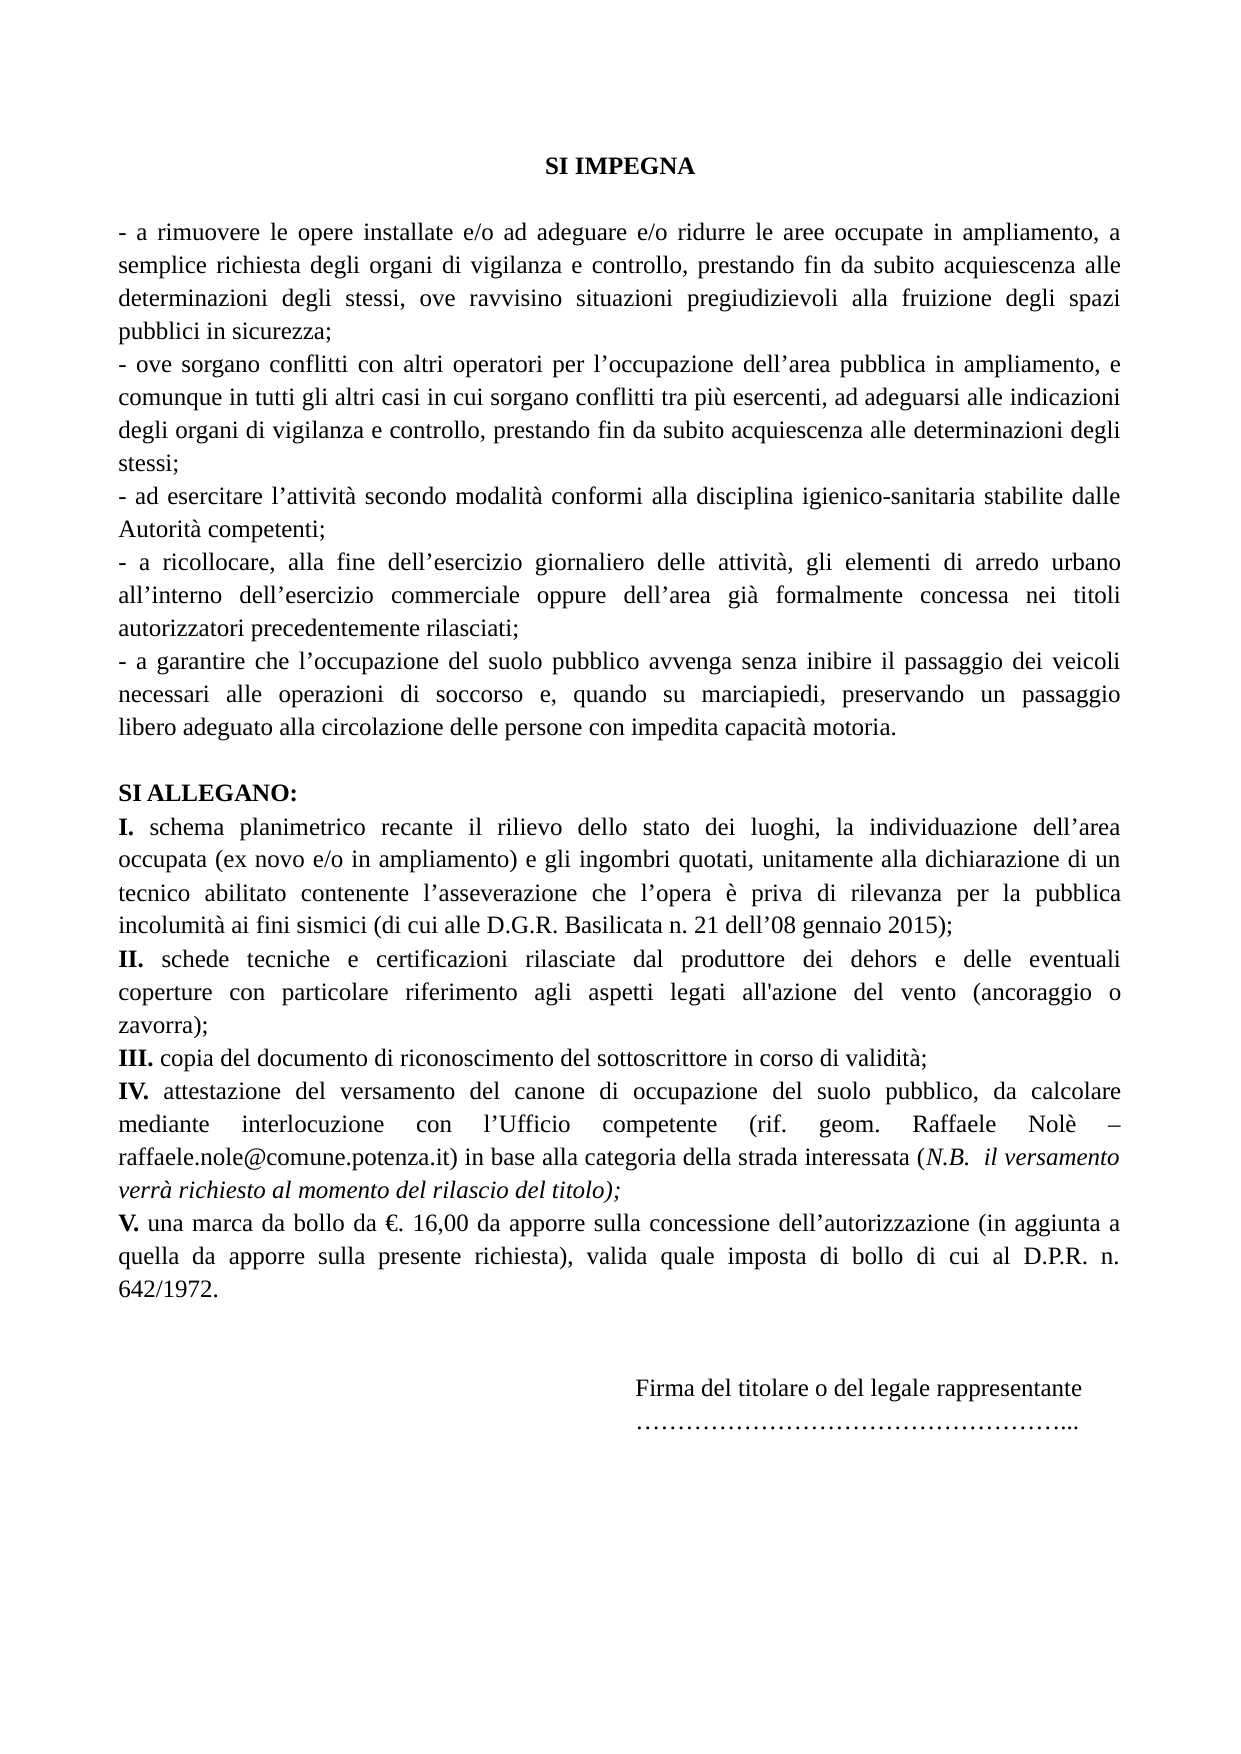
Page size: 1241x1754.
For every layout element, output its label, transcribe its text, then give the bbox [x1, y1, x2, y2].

text II. schede tecniche e certificazioni rilasciate dal produttore dei dehors e delle eventuali coperture con particolare riferimento agli aspetti legati all'azione del vento (ancoraggio o zavorra); III. copia del documento di riconoscimento del sottoscrittore in corso di validità; [118, 944, 1122, 1071]
text I. schema planimetrico recante il rilievo dello stato dei luoghi, la individuazione dell’area occupata (ex novo e/o in ampliamento) e gli ingombri quotati, unitamente alla dichiarazione di un tecnico abilitato contenente l’asseverazione che l’opera è priva di rilevanza per la pubblica incolumità ai fini sismici (di cui alle D.G.R. Basilicata n. 21 dell’08 gennaio 2015); [118, 812, 1122, 939]
text IV. attestazione del versamento del canone di occupazione del suolo pubblico, da calcolare mediante interlocuzione con l’Ufficio competente (rif. geom. Raffaele Nolè – raffaele.nole@comune.potenza.it) in base alla categoria della strada interessata (N.B. il versamento verrà richiesto al momento del rilascio del titolo); [118, 1076, 1122, 1203]
text Firma del titolare o del legale rappresentante [118, 1373, 1122, 1402]
text - a rimuovere le opere installate e/o ad adeguare e/o ridurre le aree occupate in ampliamento, a semplice richiesta degli organi di vigilanza e controllo, prestando fin da subito acquiescenza alle determinazioni degli stessi, ove ravvisino situazioni pregiudizievoli alla fruizione degli spazi pubblici in sicurezza; [118, 217, 1122, 345]
text - ove sorgano conflitti con altri operatori per l’occupazione dell’area pubblica in ampliamento, e comunque in tutti gli altri casi in cui sorgano conflitti tra più esercenti, ad adeguarsi alle indicazioni degli organi di vigilanza e controllo, prestando fin da subito acquiescenza alle determinazioni degli stessi; [118, 349, 1122, 477]
text - a garantire che l’occupazione del suolo pubblico avvenga senza inibire il passaggio dei veicoli necessari alle operazioni di soccorso e, quando su marciapiedi, preservando un passaggio libero adeguato alla circolazione delle persone con impedita capacità motoria. [118, 646, 1122, 741]
text ……………………………………………... [118, 1406, 1122, 1435]
text - ad esercitare l’attività secondo modalità conformi alla disciplina igienico-sanitaria stabilite dalle Autorità competenti; [118, 481, 1122, 543]
text SI IMPEGNA [118, 118, 1122, 213]
text V. una marca da bollo da €. 16,00 da apporre sulla concessione dell’autorizzazione (in aggiunta a quella da apporre sulla presente richiesta), valida quale imposta di bollo di cui al D.P.R. n. 642/1972. [118, 1208, 1122, 1303]
text SI ALLEGANO: [118, 778, 1122, 807]
text - a ricollocare, alla fine dell’esercizio giornaliero delle attività, gli elementi di arredo urbano all’interno dell’esercizio commerciale oppure dell’area già formalmente concessa nei titoli autorizzatori precedentemente rilasciati; [118, 547, 1122, 642]
